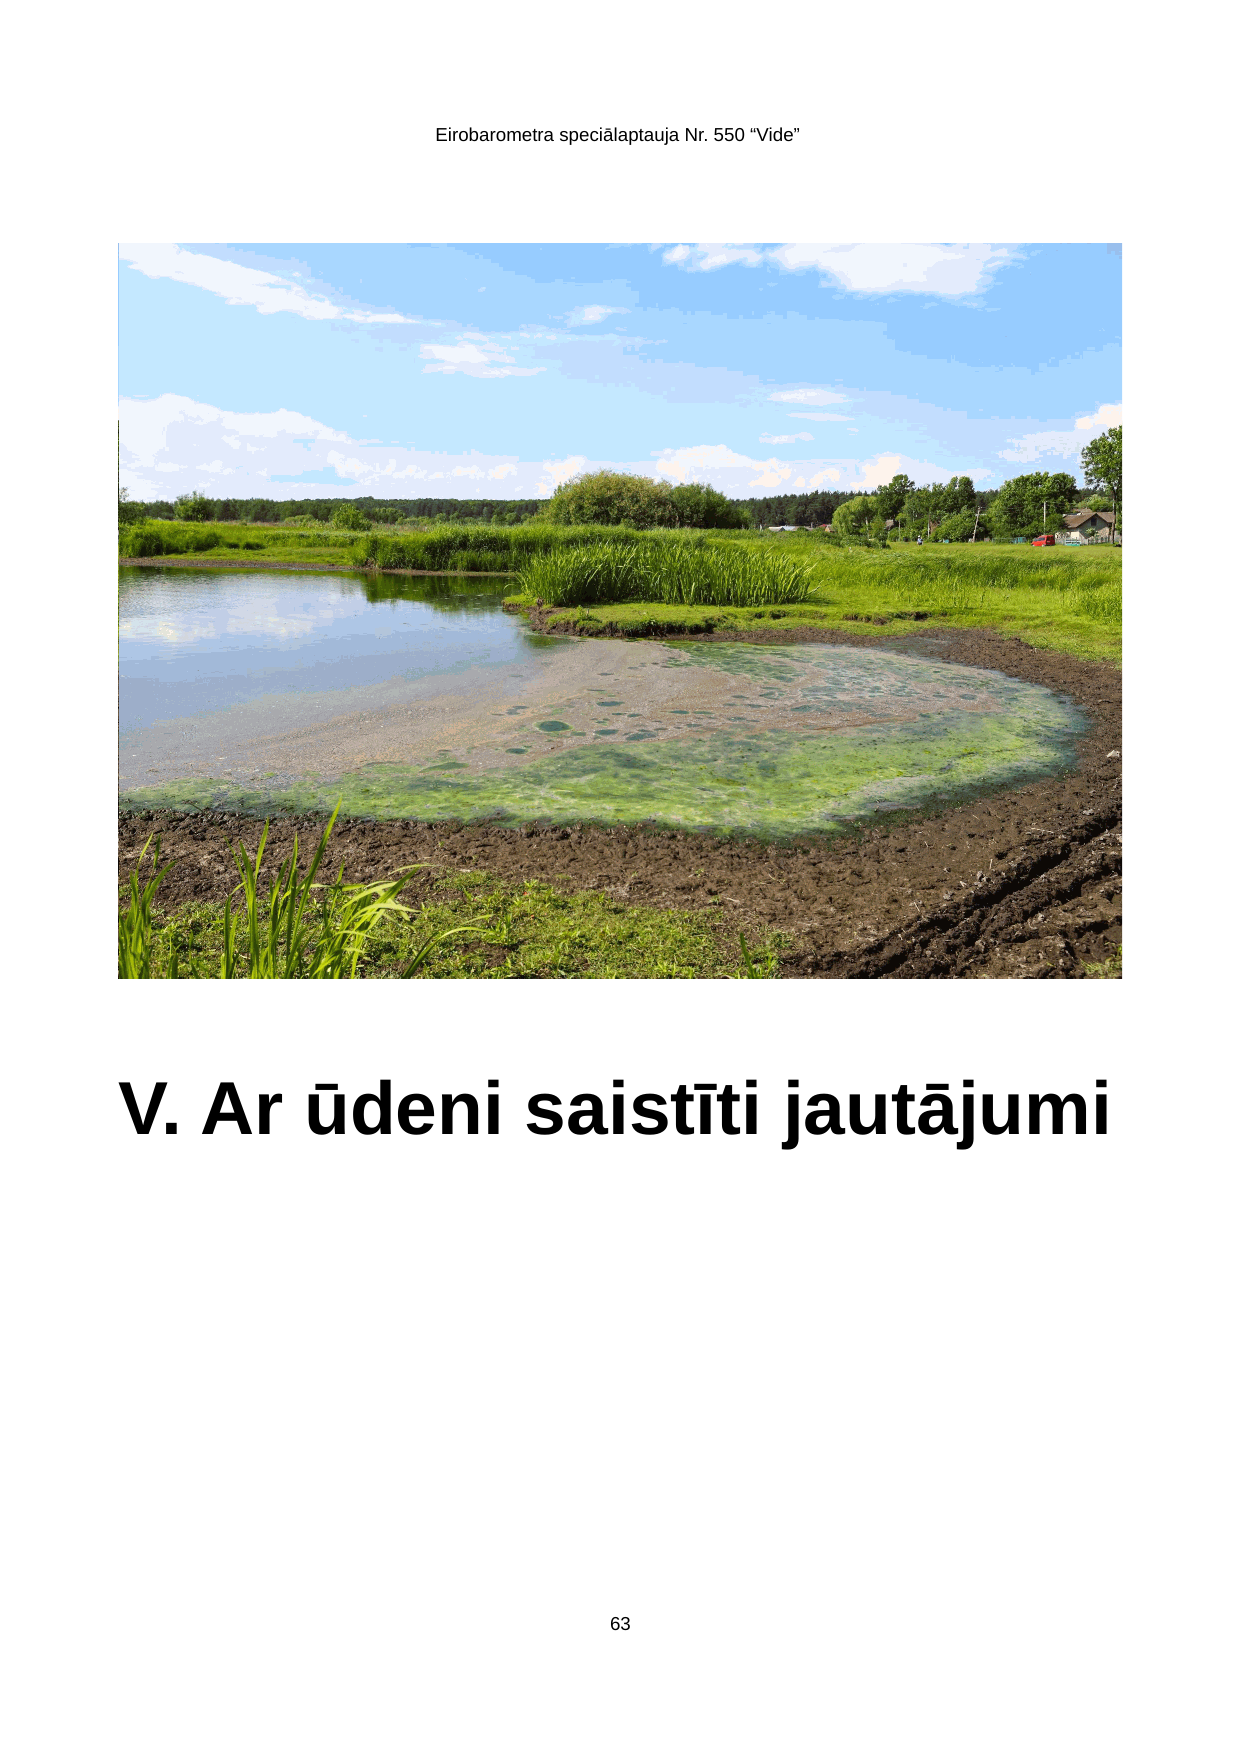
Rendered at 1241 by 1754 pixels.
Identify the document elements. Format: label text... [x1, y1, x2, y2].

subtitle V. Ar ūdeni saistīti jautājumi [118, 1064, 1122, 1151]
picture [118, 243, 1123, 979]
